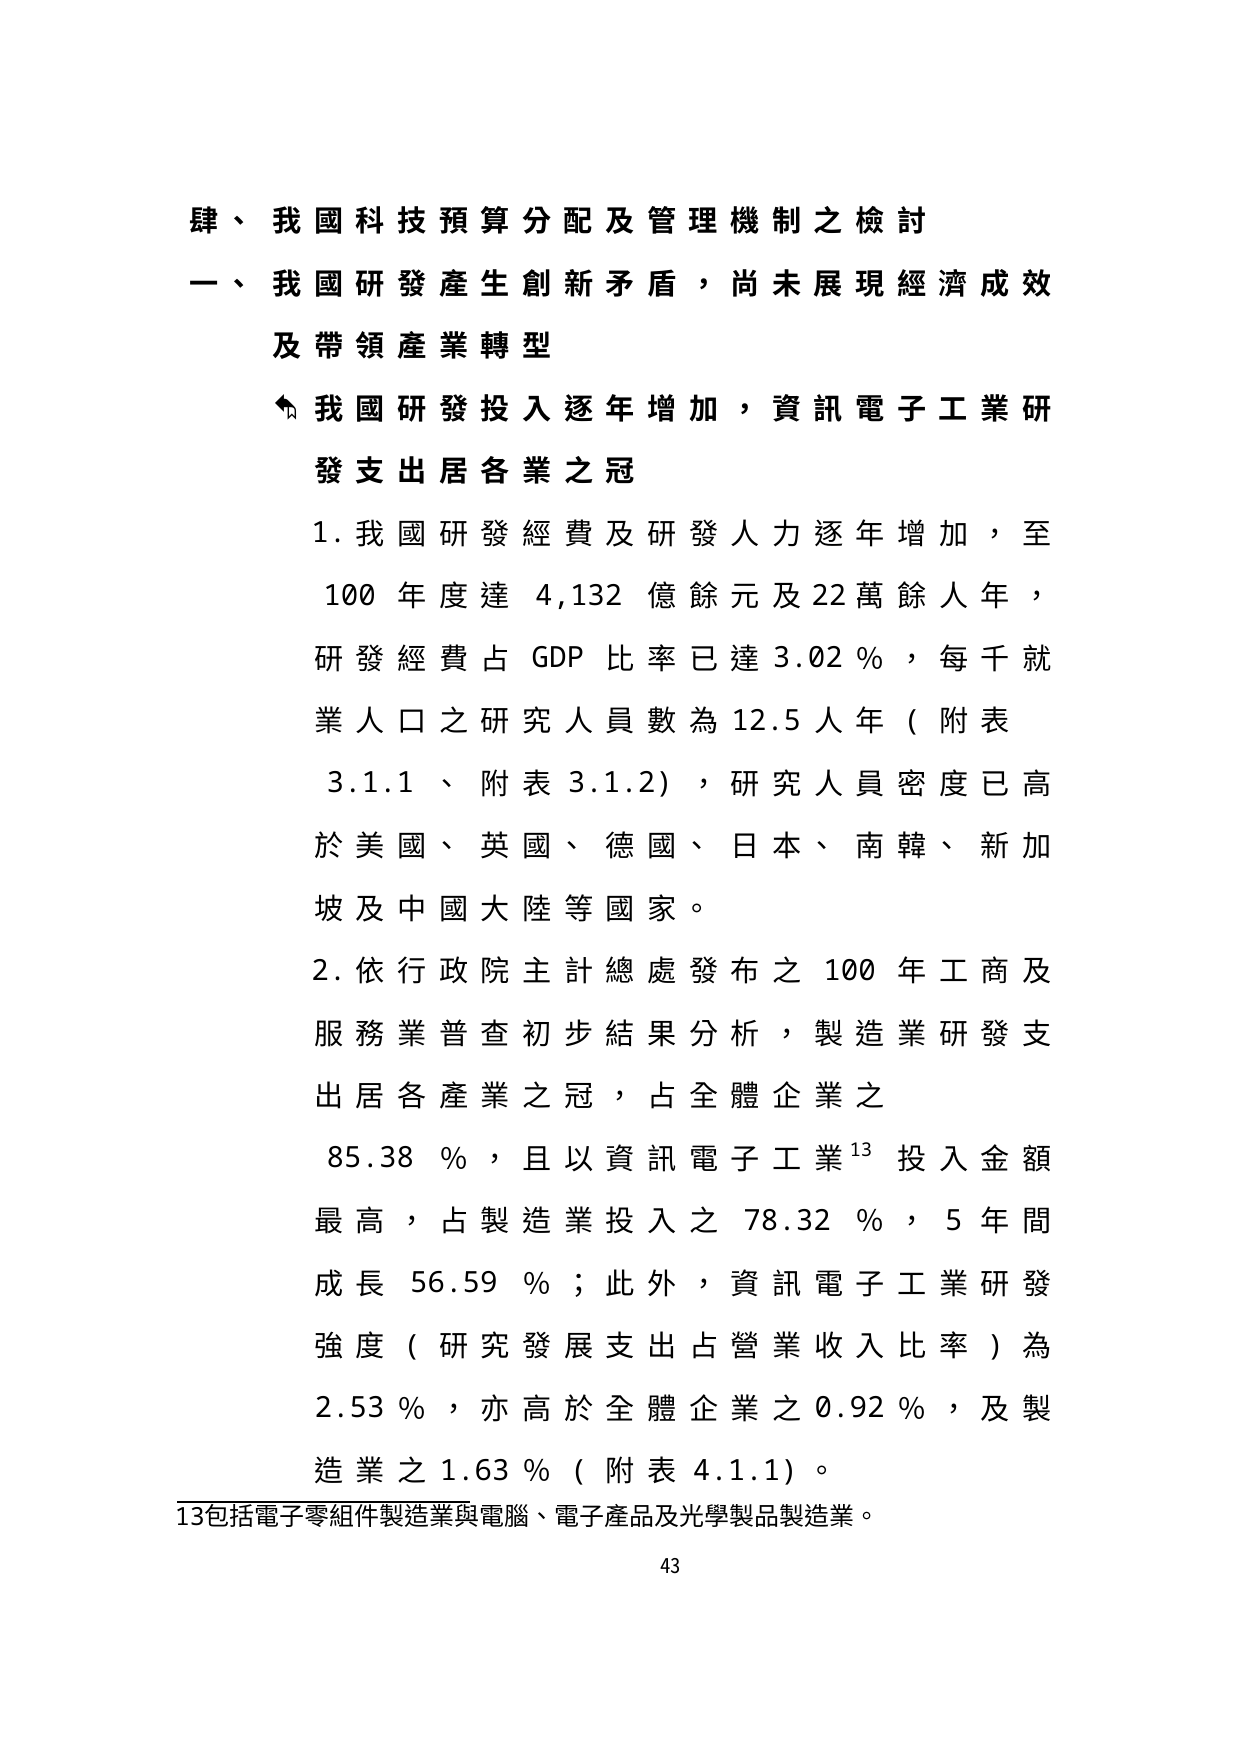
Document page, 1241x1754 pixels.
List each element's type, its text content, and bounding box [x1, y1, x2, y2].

text 1.我國研發經費及研發人力逐年增加，至100年度達4,132億餘元及22萬餘人年，研發經費占GDP比率已達3.02％，每千就業人口之研究人員數為12.5人年(附表3.1.1、附表3.1.2)，研究人員密度已高於美國、英國、德國、日本、南韓、新加坡及中國大陸等國家。 [271, 490, 1058, 927]
text 2.依行政院主計總處發布之100年工商及服務業普查初步結果分析，製造業研發支出居各產業之冠，占全體企業之85.38％，且以資訊電子工業投入金額最高，占製造業投入之78.32％，5年間成長56.59％；此外，資訊電子工業研發強度(研究發展支出占營業收入比率)為2.53％，亦高於全體企業之0.92％，及製造業之1.63％(附表4.1.1)。 [271, 927, 1058, 1490]
text 我國研發投入逐年增加，資訊電子工業研發支出居各業之冠 [242, 365, 1058, 490]
text 一、我國研發產生創新矛盾，尚未展現經濟成效及帶領產業轉型 [183, 240, 1058, 365]
text 包括電子零組件製造業與電腦、電子產品及光學製品製造業。 [174, 1502, 1063, 1532]
text 肆、我國科技預算分配及管理機制之檢討 [183, 177, 1058, 240]
